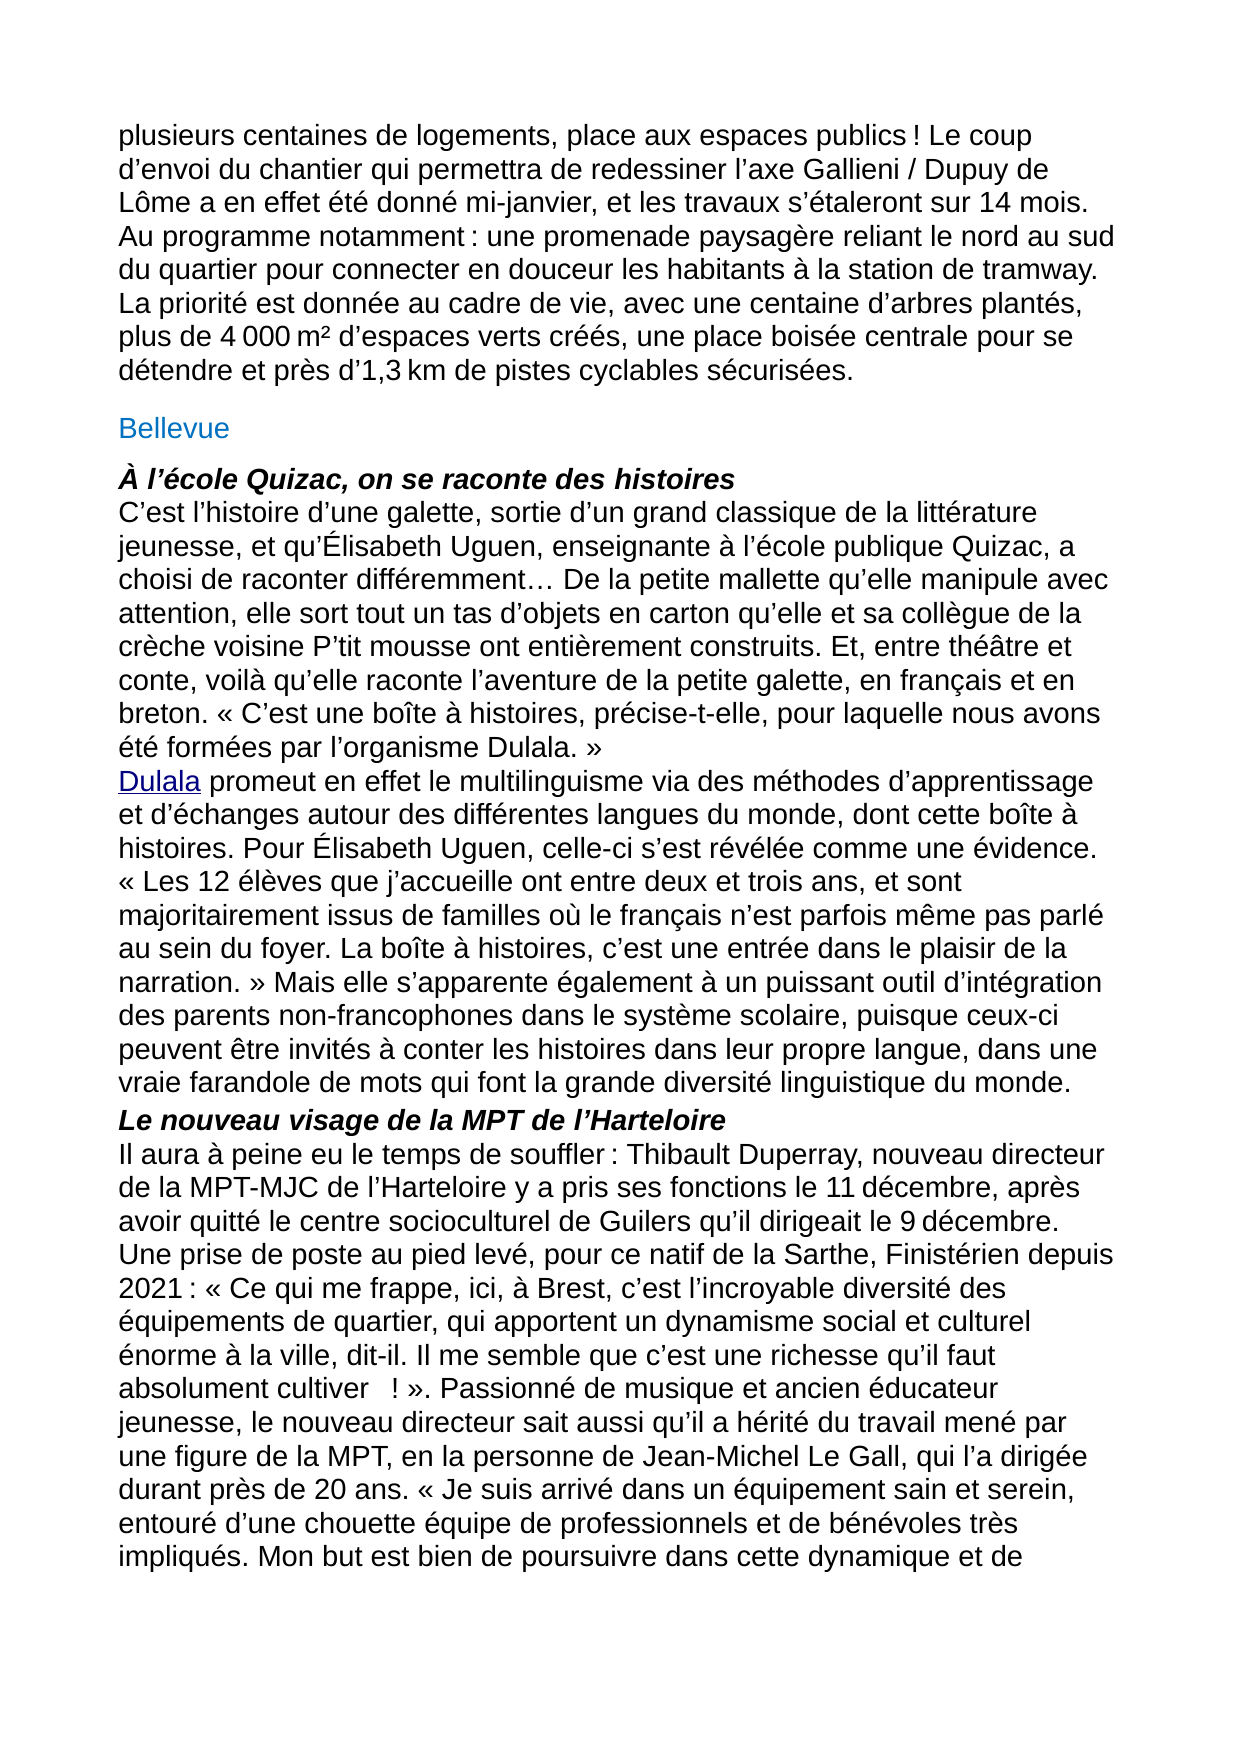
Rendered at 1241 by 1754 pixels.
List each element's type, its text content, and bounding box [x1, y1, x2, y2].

subtitle À l’école Quizac, on se raconte des histoires [118, 462, 1122, 495]
text C’est l’histoire d’une galette, sortie d’un grand classique de la littérature jeunesse, et qu’Élisabeth Uguen, enseignante à l’école publique Quizac, a choisi de raconter différemment… De la petite mallette qu’elle manipule avec attention, elle sort tout un tas d’objets en carton qu’elle et sa collègue de la crèche voisine P’tit mousse ont entièrement construits. Et, entre théâtre et conte, voilà qu’elle raconte l’aventure de la petite galette, en français et en breton. « C’est une boîte à histoires, précise-t-elle, pour laquelle nous avons été formées par l’organisme Dulala. » [118, 495, 1122, 763]
text Dulala promeut en effet le multilinguisme via des méthodes d’apprentissage et d’échanges autour des différentes langues du monde, dont cette boîte à histoires. Pour Élisabeth Uguen, celle-ci s’est révélée comme une évidence. « Les 12 élèves que j’accueille ont entre deux et trois ans, et sont majoritairement issus de familles où le français n’est parfois même pas parlé au sein du foyer. La boîte à histoires, c’est une entrée dans le plaisir de la narration. » Mais elle s’apparente également à un puissant outil d’intégration des parents non-francophones dans le système scolaire, puisque ceux-ci peuvent être invités à conter les histoires dans leur propre langue, dans une vraie farandole de mots qui font la grande diversité linguistique du monde. [118, 763, 1122, 1099]
subtitle Le nouveau visage de la MPT de l’Harteloire [118, 1103, 1122, 1137]
text plusieurs centaines de logements, place aux espaces publics ! Le coup d’envoi du chantier qui permettra de redessiner l’axe Gallieni / Dupuy de Lôme a en effet été donné mi-janvier, et les travaux s’étaleront sur 14 mois. Au programme notamment : une promenade paysagère reliant le nord au sud du quartier pour connecter en douceur les habitants à la station de tramway. La priorité est donnée au cadre de vie, avec une centaine d’arbres plantés, plus de 4 000 m² d’espaces verts créés, une place boisée centrale pour se détendre et près d’1,3 km de pistes cyclables sécurisées. [118, 118, 1122, 386]
subtitle Bellevue [118, 411, 1122, 445]
text Il aura à peine eu le temps de souffler : Thibault Duperray, nouveau directeur de la MPT-MJC de l’Harteloire y a pris ses fonctions le 11 décembre, après avoir quitté le centre socioculturel de Guilers qu’il dirigeait le 9 décembre. Une prise de poste au pied levé, pour ce natif de la Sarthe, Finistérien depuis 2021 : « Ce qui me frappe, ici, à Brest, c’est l’incroyable diversité des équipements de quartier, qui apportent un dynamisme social et culturel énorme à la ville, dit-il. Il me semble que c’est une richesse qu’il faut absolument cultiver ! ». Passionné de musique et ancien éducateur jeunesse, le nouveau directeur sait aussi qu’il a hérité du travail mené par une figure de la MPT, en la personne de Jean-Michel Le Gall, qui l’a dirigée durant près de 20 ans. « Je suis arrivé dans un équipement sain et serein, entouré d’une chouette équipe de professionnels et de bénévoles très impliqués. Mon but est bien de poursuivre dans cette dynamique et de [118, 1137, 1122, 1573]
